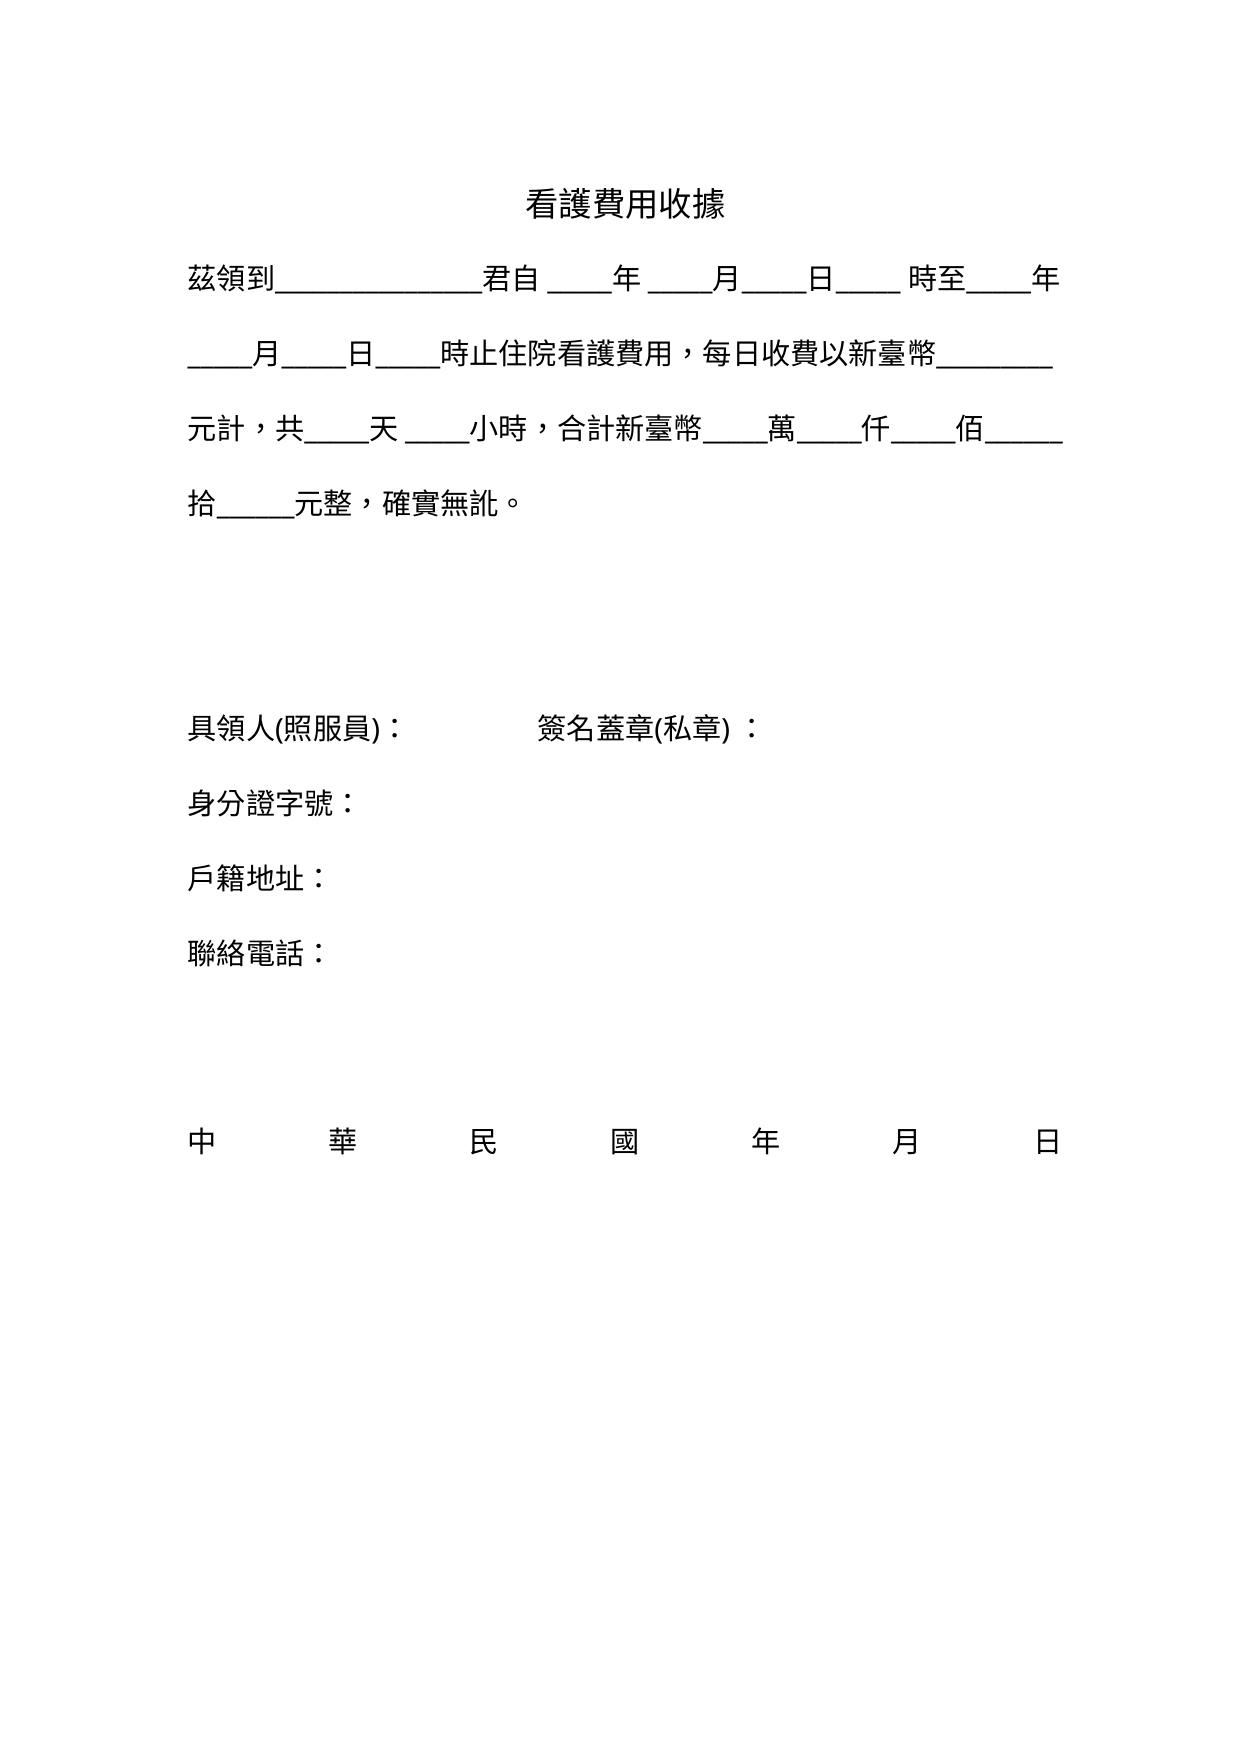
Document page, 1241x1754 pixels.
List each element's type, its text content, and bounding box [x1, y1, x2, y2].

text 看護費用收據 [187, 164, 1063, 239]
text 聯絡電話： [187, 914, 1063, 989]
text 具領人(照服員)： 簽名蓋章(私章) ： [187, 689, 1063, 764]
text 身分證字號： [187, 764, 1063, 839]
text 茲領到________________君自 _____年 _____月_____日_____ 時至_____年_____月_____日_____時止住院看護費用，每日收費以新臺幣_________元計，共_____天 _____小時，合計新臺幣_____萬_____仟_____佰______拾______元整，確實無訛。 [187, 239, 1063, 539]
text 戶籍地址： [187, 839, 1063, 914]
text 中華民國年月日 [187, 1102, 1063, 1177]
